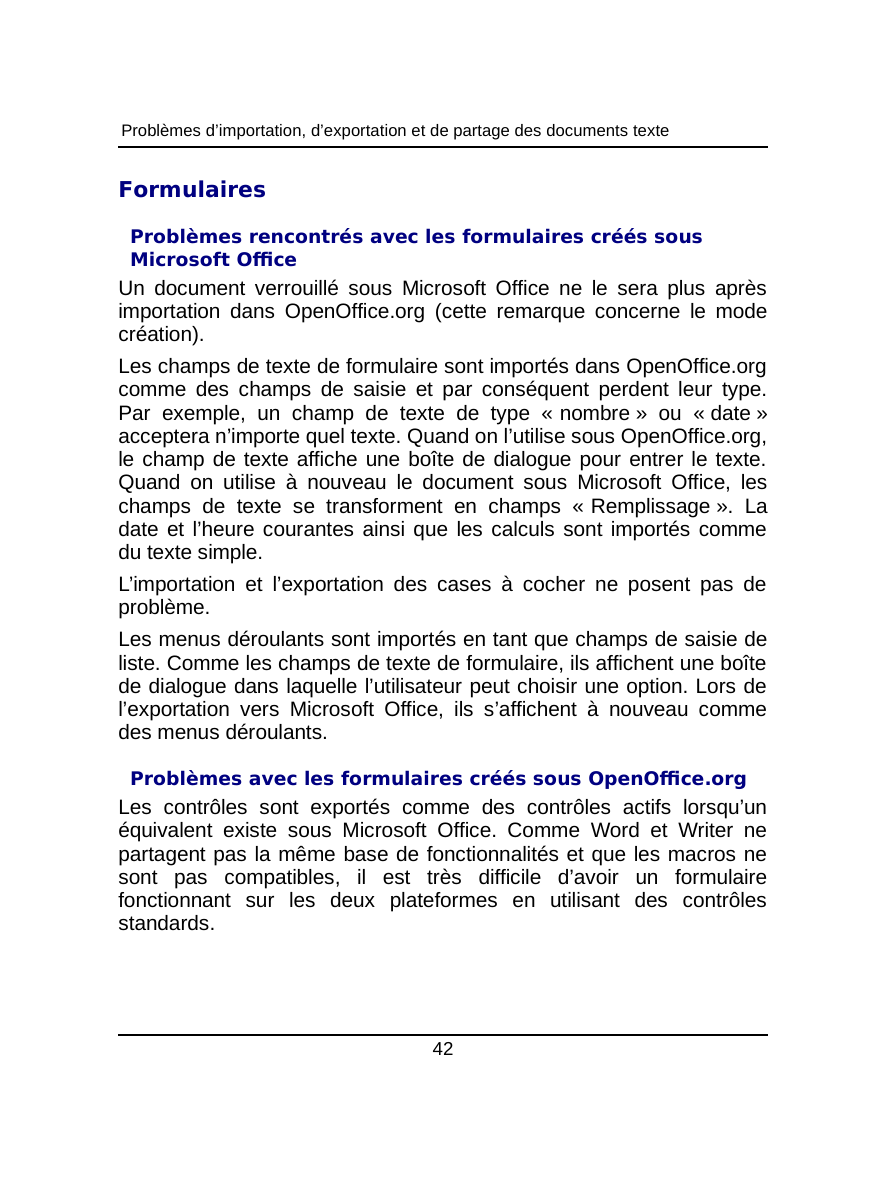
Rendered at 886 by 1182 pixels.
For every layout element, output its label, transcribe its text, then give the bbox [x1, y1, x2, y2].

text Un document verrouillé sous Microsoft Office ne le sera plus après importation dans OpenOffice.org (cette remarque concerne le mode création). [118, 276, 768, 346]
subtitle Problèmes rencontrés avec les formulaires créés sous Microsoft Office [130, 226, 768, 270]
subtitle Problèmes avec les formulaires créés sous OpenOffice.org [130, 768, 768, 790]
text Les menus déroulants sont importés en tant que champs de saisie de liste. Comme les champs de texte de formulaire, ils affichent une boîte de dialogue dans laquelle l’utilisateur peut choisir une option. Lors de l’exportation vers Microsoft Office, ils s’affichent à nouveau comme des menus déroulants. [118, 628, 768, 744]
text L’importation et l’exportation des cases à cocher ne posent pas de problème. [118, 573, 768, 619]
text Les contrôles sont exportés comme des contrôles actifs lorsqu’un équivalent existe sous Microsoft Office. Comme Word et Writer ne partagent pas la même base de fonctionnalités et que les macros ne sont pas compatibles, il est très difficile d’avoir un formulaire fonctionnant sur les deux plateformes en utilisant des contrôles standards. [118, 796, 768, 935]
subtitle Formulaires [118, 177, 768, 203]
text Les champs de texte de formulaire sont importés dans OpenOffice.org comme des champs de saisie et par conséquent perdent leur type. Par exemple, un champ de texte de type « nombre » ou « date » acceptera n’importe quel texte. Quand on l’utilise sous OpenOffice.org, le champ de texte affiche une boîte de dialogue pour entrer le texte. Quand on utilise à nouveau le document sous Microsoft Office, les champs de texte se transforment en champs « Remplissage ». La date et l’heure courantes ainsi que les calculs sont importés comme du texte simple. [118, 355, 768, 564]
